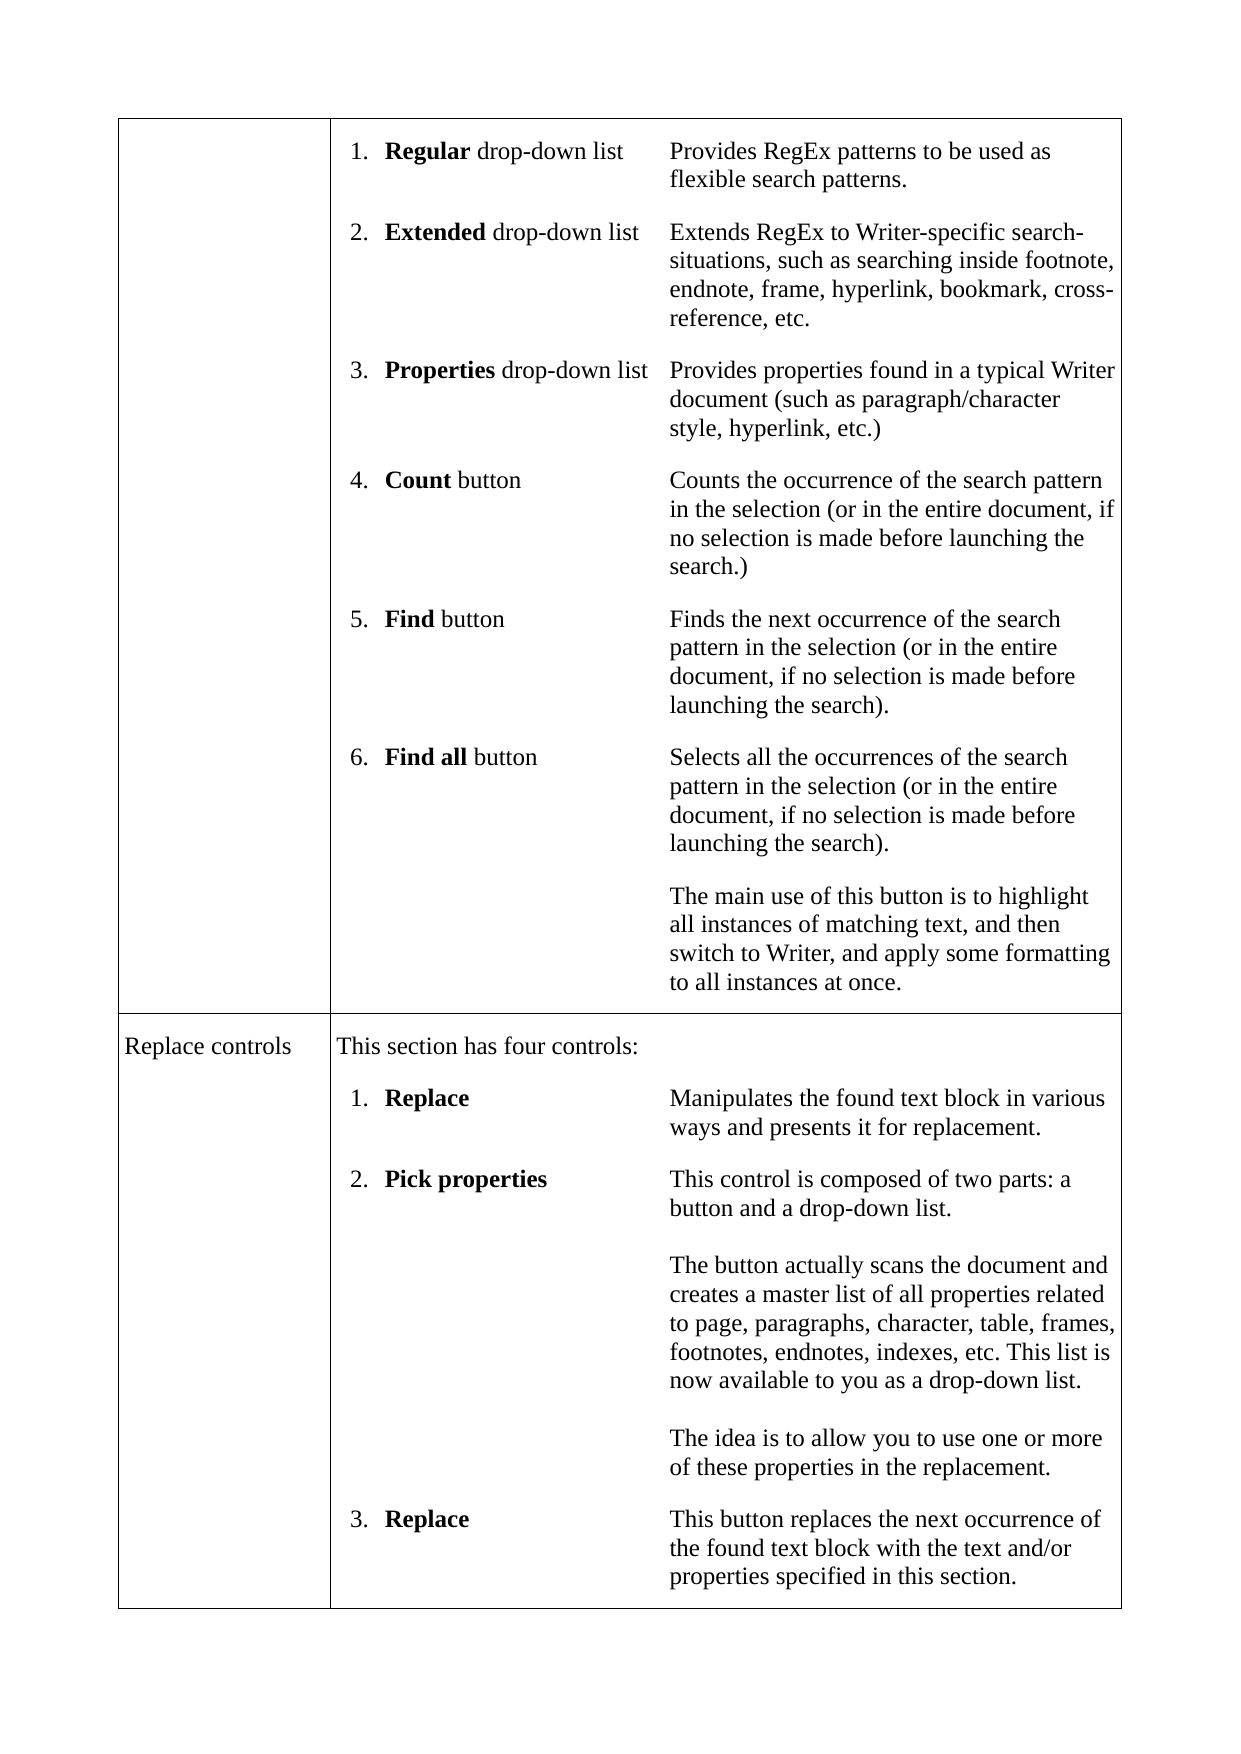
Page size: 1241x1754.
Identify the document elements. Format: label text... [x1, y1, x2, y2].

table_cell This section has six controls: Regular drop-down list Provides RegEx patterns to be used as flexible search patterns. Extended drop-down list Extends RegEx to Writer-specific search-situations, such as searching inside footnote, endnote, frame, hyperlink, bookmark, cross-reference, etc. Properties drop-down list Provides properties found in a typical Writer document (such as paragraph/character style, hyperlink, etc.) Count button Counts the occurrence of the search pattern in the selection (or in the entire document, if no selection is made before launching the search.) Find button Finds the next occurrence of the search pattern in the selection (or in the entire document, if no selection is made before launching the search). Find all button Selects all the occurrences of the search pattern in the selection (or in the entire document, if no selection is made before launching the search). The main use of this button is to highlight all instances of matching text, and then switch to Writer, and apply some formatting to all instances at once. [331, 119, 1121, 1013]
table_cell This section has four controls: Replace Manipulates the found text block in various ways and presents it for replacement. Pick properties This control is composed of two parts: a button and a drop-down list. The button actually scans the document and creates a master list of all properties related to page, paragraphs, character, table, frames, footnotes, endnotes, indexes, etc. This list is now available to you as a drop-down list. The idea is to allow you to use one or more of these properties in the replacement. Replace This button replaces the next occurrence of the found text block with the text and/or properties specified in this section. [331, 1014, 1121, 1608]
table_cell [119, 119, 330, 1013]
table_cell Replace controls [119, 1014, 330, 1608]
